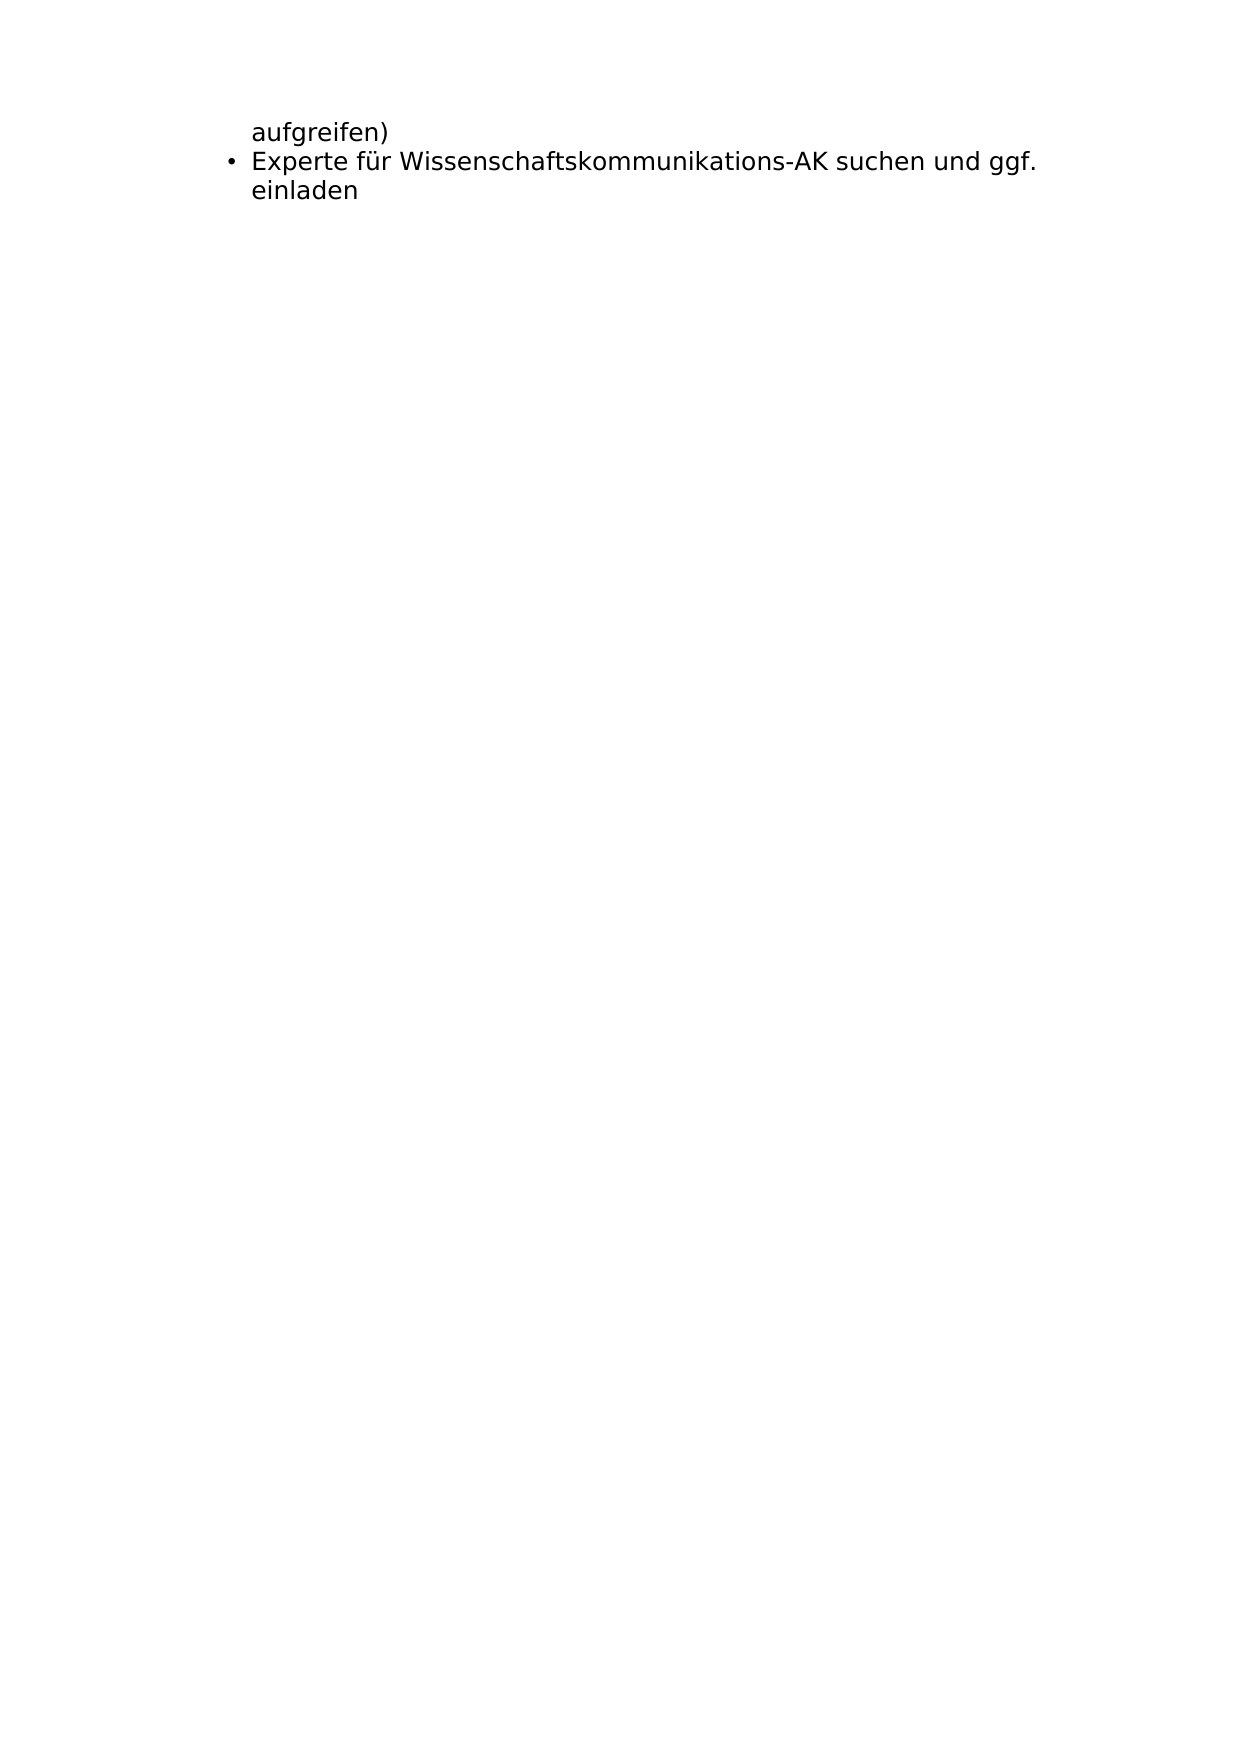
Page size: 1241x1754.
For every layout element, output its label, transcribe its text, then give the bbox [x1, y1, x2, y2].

list Experte für Wissenschaftskommunikations-AK suchen und ggf. einladen [236, 147, 1122, 206]
list aufgreifen) [236, 118, 1122, 147]
